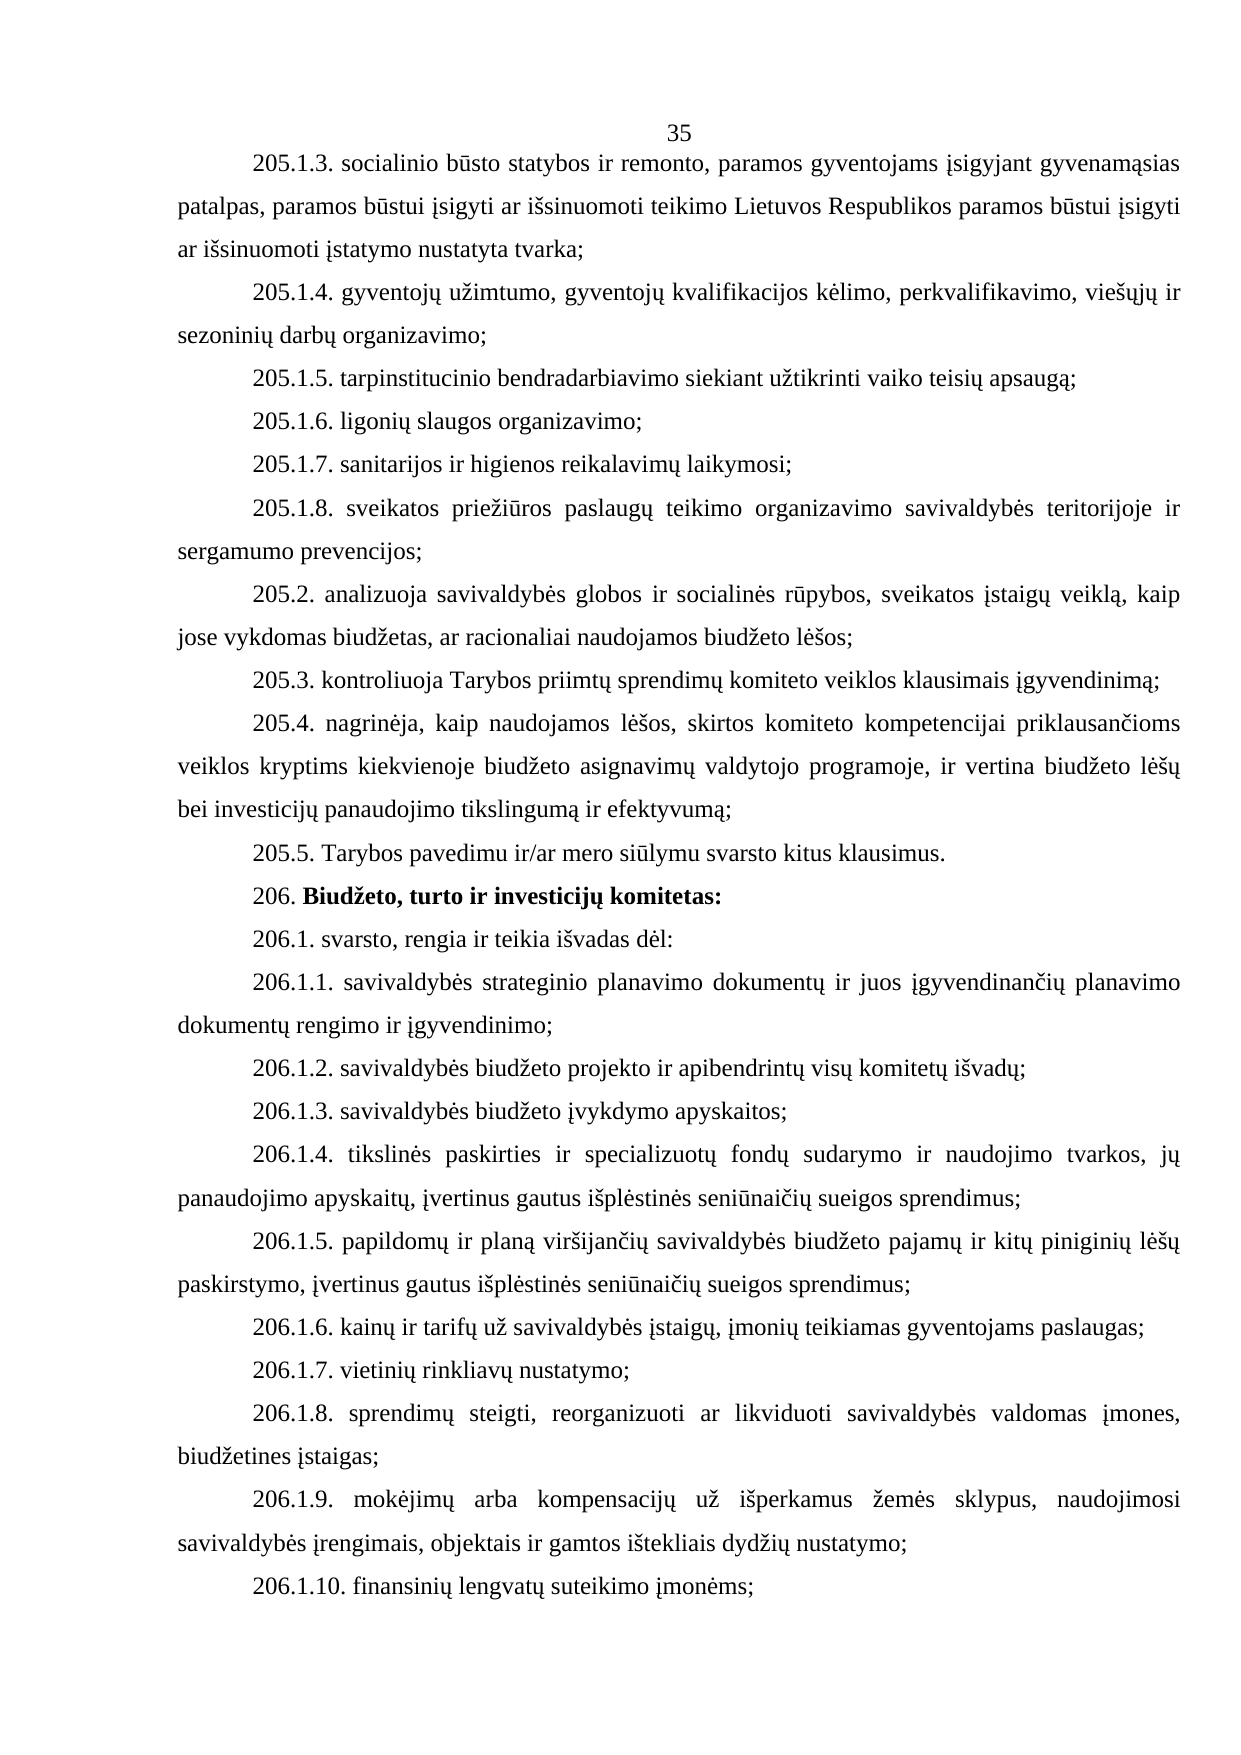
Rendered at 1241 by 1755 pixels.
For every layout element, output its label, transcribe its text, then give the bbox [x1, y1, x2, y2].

text 206.1.3. savivaldybės biudžeto įvykdymo apyskaitos; [177, 1096, 1181, 1125]
text 205.3. kontroliuoja Tarybos priimtų sprendimų komiteto veiklos klausimais įgyvendinimą; [177, 665, 1181, 694]
text 205.5. Tarybos pavedimu ir/ar mero siūlymu svarsto kitus klausimus. [177, 838, 1181, 866]
text 205.1.4. gyventojų užimtumo, gyventojų kvalifikacijos kėlimo, perkvalifikavimo, viešųjų ir sezoninių darbų organizavimo; [177, 277, 1181, 349]
text 206.1.8. sprendimų steigti, reorganizuoti ar likviduoti savivaldybės valdomas įmones, biudžetines įstaigas; [177, 1398, 1181, 1470]
text 206.1. svarsto, rengia ir teikia išvadas dėl: [177, 924, 1181, 953]
text 205.1.5. tarpinstitucinio bendradarbiavimo siekiant užtikrinti vaiko teisių apsaugą; [177, 363, 1181, 392]
text 206.1.5. papildomų ir planą viršijančių savivaldybės biudžeto pajamų ir kitų piniginių lėšų paskirstymo, įvertinus gautus išplėstinės seniūnaičių sueigos sprendimus; [177, 1226, 1181, 1298]
text 205.1.8. sveikatos priežiūros paslaugų teikimo organizavimo savivaldybės teritorijoje ir sergamumo prevencijos; [177, 493, 1181, 564]
text 206.1.1. savivaldybės strateginio planavimo dokumentų ir juos įgyvendinančių planavimo dokumentų rengimo ir įgyvendinimo; [177, 967, 1181, 1039]
text 206.1.7. vietinių rinkliavų nustatymo; [177, 1355, 1181, 1384]
text 205.4. nagrinėja, kaip naudojamos lėšos, skirtos komiteto kompetencijai priklausančioms veiklos kryptims kiekvienoje biudžeto asignavimų valdytojo programoje, ir vertina biudžeto lėšų bei investicijų panaudojimo tikslingumą ir efektyvumą; [177, 708, 1181, 823]
text 205.1.7. sanitarijos ir higienos reikalavimų laikymosi; [177, 449, 1181, 478]
text 206. Biudžeto, turto ir investicijų komitetas: [177, 881, 1181, 909]
text 206.1.9. mokėjimų arba kompensacijų už išperkamus žemės sklypus, naudojimosi savivaldybės įrengimais, objektais ir gamtos ištekliais dydžių nustatymo; [177, 1484, 1181, 1556]
text 205.2. analizuoja savivaldybės globos ir socialinės rūpybos, sveikatos įstaigų veiklą, kaip jose vykdomas biudžetas, ar racionaliai naudojamos biudžeto lėšos; [177, 579, 1181, 651]
text 206.1.4. tikslinės paskirties ir specializuotų fondų sudarymo ir naudojimo tvarkos, jų panaudojimo apyskaitų, įvertinus gautus išplėstinės seniūnaičių sueigos sprendimus; [177, 1139, 1181, 1211]
text 206.1.10. finansinių lengvatų suteikimo įmonėms; [177, 1571, 1181, 1599]
text 206.1.2. savivaldybės biudžeto projekto ir apibendrintų visų komitetų išvadų; [177, 1053, 1181, 1082]
text 205.1.6. ligonių slaugos organizavimo; [177, 406, 1181, 435]
text 206.1.6. kainų ir tarifų už savivaldybės įstaigų, įmonių teikiamas gyventojams paslaugas; [177, 1312, 1181, 1341]
text 205.1.3. socialinio būsto statybos ir remonto, paramos gyventojams įsigyjant gyvenamąsias patalpas, paramos būstui įsigyti ar išsinuomoti teikimo Lietuvos Respublikos paramos būstui įsigyti ar išsinuomoti įstatymo nustatyta tvarka; [177, 148, 1181, 263]
